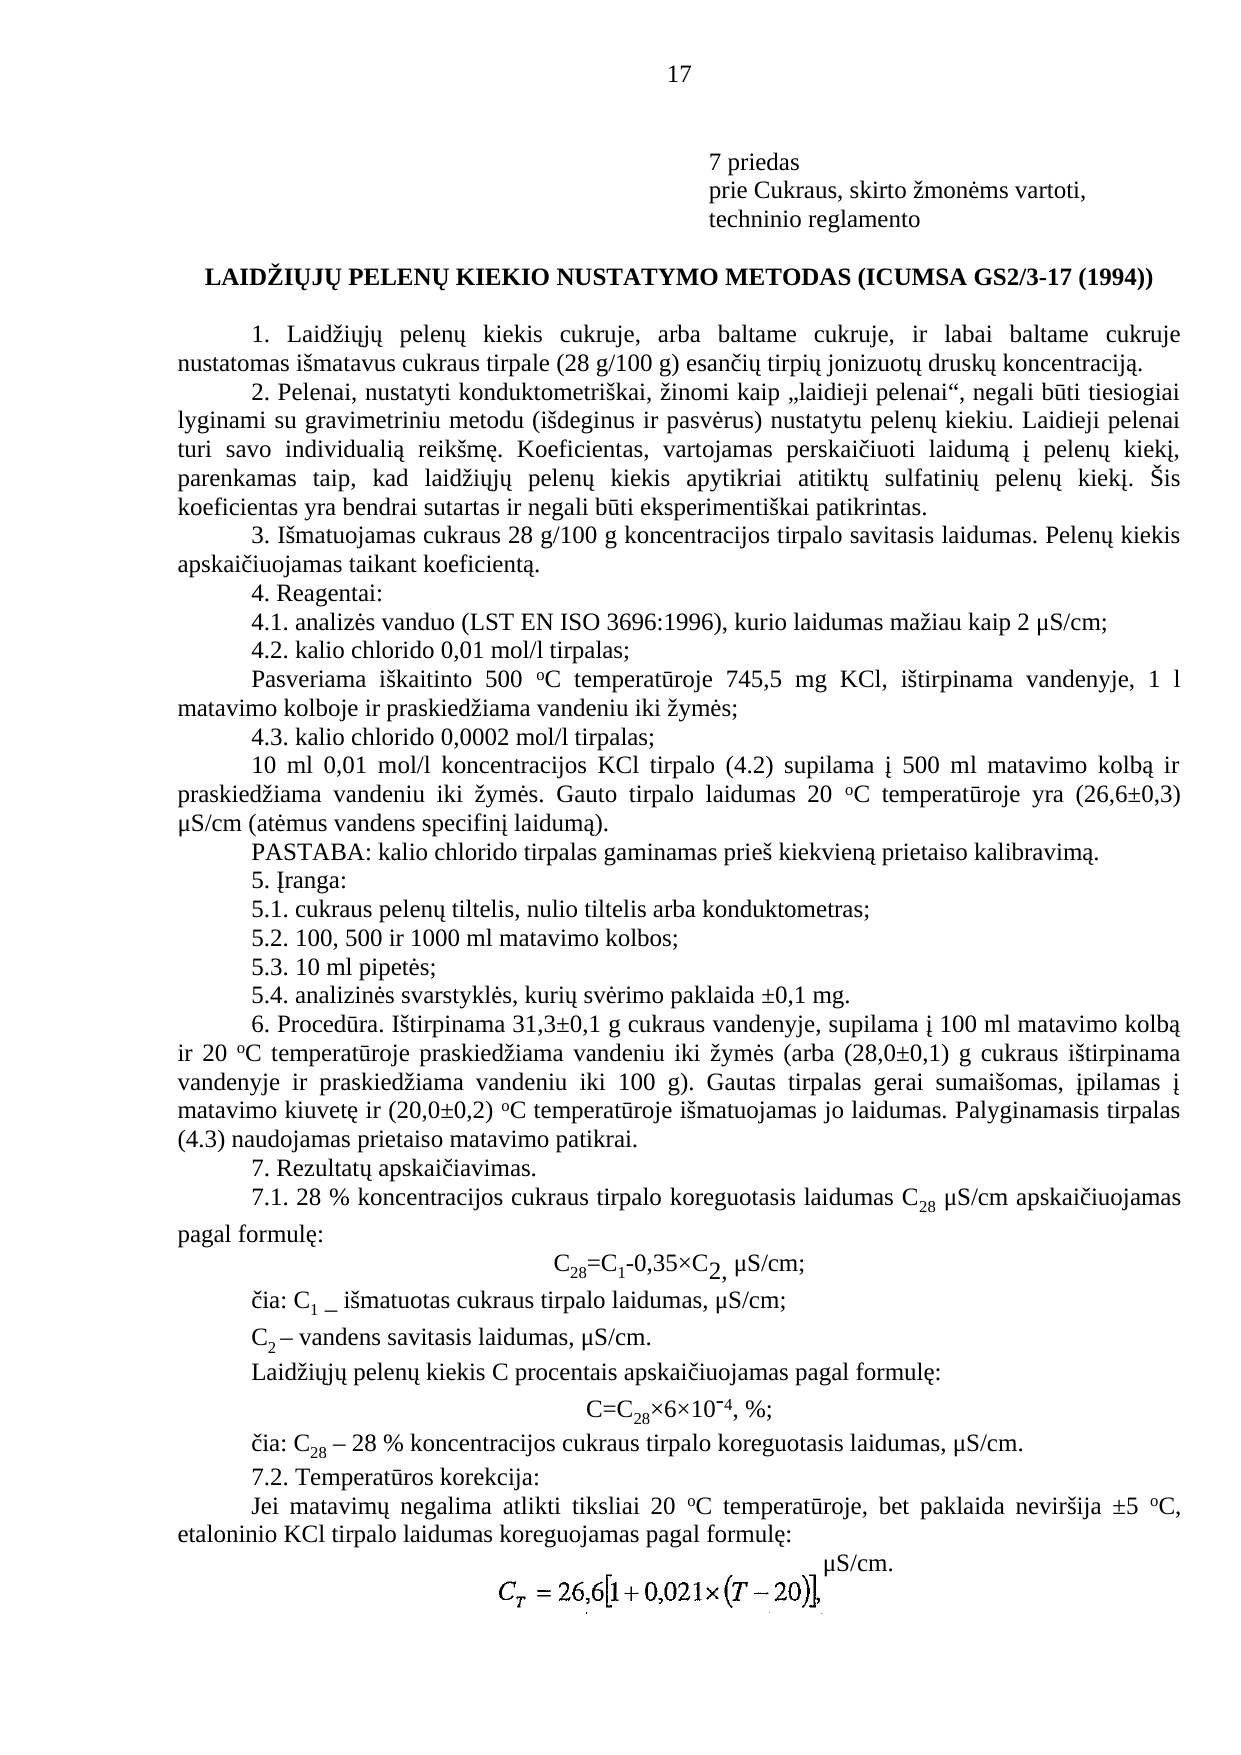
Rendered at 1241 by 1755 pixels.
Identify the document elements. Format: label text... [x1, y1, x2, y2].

text 5.2. 100, 500 ir 1000 ml matavimo kolbos; [177, 923, 1181, 952]
text PASTABA: kalio chlorido tirpalas gaminamas prieš kiekvieną prietaiso kalibravimą. [177, 837, 1181, 866]
text 2. Pelenai, nustatyti konduktometriškai, žinomi kaip „laidieji pelenai“, negali būti tiesiogiai lyginami su gravimetriniu metodu (išdeginus ir pasvėrus) nustatytu pelenų kiekiu. Laidieji pelenai turi savo individualią reikšmę. Koeficientas, vartojamas perskaičiuoti laidumą į pelenų kiekį, parenkamas taip, kad laidžiųjų pelenų kiekis apytikriai atitiktų sulfatinių pelenų kiekį. Šis koeficientas yra bendrai sutartas ir negali būti eksperimentiškai patikrintas. [177, 377, 1181, 521]
text Laidžiųjų pelenų kiekis C procentais apskaičiuojamas pagal formulę: [177, 1357, 1181, 1385]
text prie Cukraus, skirto žmonėms vartoti, [177, 176, 1181, 204]
text μS/cm. [177, 1548, 1181, 1614]
text 7.1. 28 % koncentracijos cukraus tirpalo koreguotasis laidumas C28 μS/cm apskaičiuojamas pagal formulę: [177, 1182, 1181, 1248]
text Jei matavimų negalima atlikti tiksliai 20 oC temperatūroje, bet paklaida neviršija ±5 oC, etaloninio KCl tirpalo laidumas koreguojamas pagal formulę: [177, 1491, 1181, 1548]
text 5.1. cukraus pelenų tiltelis, nulio tiltelis arba konduktometras; [177, 894, 1181, 923]
text C2 – vandens savitasis laidumas, μS/cm. [177, 1322, 1181, 1357]
text Laidžiųjų pelenų KIEKIO nustatymo metodas (ICUMSA GS2/3-17 (1994)) [177, 262, 1181, 291]
text 5.4. analizinės svarstyklės, kurių svėrimo paklaida ±0,1 mg. [177, 981, 1181, 1009]
text 1. Laidžiųjų pelenų kiekis cukruje, arba baltame cukruje, ir labai baltame cukruje nustatomas išmatavus cukraus tirpale (28 g/100 g) esančių tirpių jonizuotų druskų koncentraciją. [177, 319, 1181, 377]
text techninio reglamento [177, 204, 1181, 233]
text čia: C1 – išmatuotas cukraus tirpalo laidumas, μS/cm; [177, 1285, 1181, 1322]
text C28=C1-0,35×C2, μS/cm; [177, 1248, 1181, 1285]
text čia: C28 – 28 % koncentracijos cukraus tirpalo koreguotasis laidumas, μS/cm. [177, 1428, 1181, 1462]
text 7 priedas [177, 147, 1181, 176]
text 4.1. analizės vanduo (LST EN ISO 3696:1996), kurio laidumas mažiau kaip 2 μS/cm; [177, 607, 1181, 636]
text 4.2. kalio chlorido 0,01 mol/l tirpalas; [177, 636, 1181, 664]
text 7. Rezultatų apskaičiavimas. [177, 1153, 1181, 1182]
text 5. Įranga: [177, 866, 1181, 894]
text 4.3. kalio chlorido 0,0002 mol/l tirpalas; [177, 722, 1181, 751]
text 5.3. 10 ml pipetės; [177, 952, 1181, 981]
text Pasveriama iškaitinto 500 oC temperatūroje 745,5 mg KCl, ištirpinama vandenyje, 1 l matavimo kolboje ir praskiedžiama vandeniu iki žymės; [177, 664, 1181, 722]
text 6. Procedūra. Ištirpinama 31,3±0,1 g cukraus vandenyje, supilama į 100 ml matavimo kolbą ir 20 oC temperatūroje praskiedžiama vandeniu iki žymės (arba (28,0±0,1) g cukraus ištirpinama vandenyje ir praskiedžiama vandeniu iki 100 g). Gautas tirpalas gerai sumaišomas, įpilamas į matavimo kiuvetę ir (20,0±0,2) oC temperatūroje išmatuojamas jo laidumas. Palyginamasis tirpalas (4.3) naudojamas prietaiso matavimo patikrai. [177, 1009, 1181, 1153]
text 4. Reagentai: [177, 578, 1181, 607]
text C=C28×6×10-4, %; [177, 1385, 1181, 1428]
text 3. Išmatuojamas cukraus 28 g/100 g koncentracijos tirpalo savitasis laidumas. Pelenų kiekis apskaičiuojamas taikant koeficientą. [177, 521, 1181, 578]
text 10 ml 0,01 mol/l koncentracijos KCl tirpalo (4.2) supilama į 500 ml matavimo kolbą ir praskiedžiama vandeniu iki žymės. Gauto tirpalo laidumas 20 oC temperatūroje yra (26,6±0,3) μS/cm (atėmus vandens specifinį laidumą). [177, 751, 1181, 837]
text 7.2. Temperatūros korekcija: [177, 1462, 1181, 1491]
